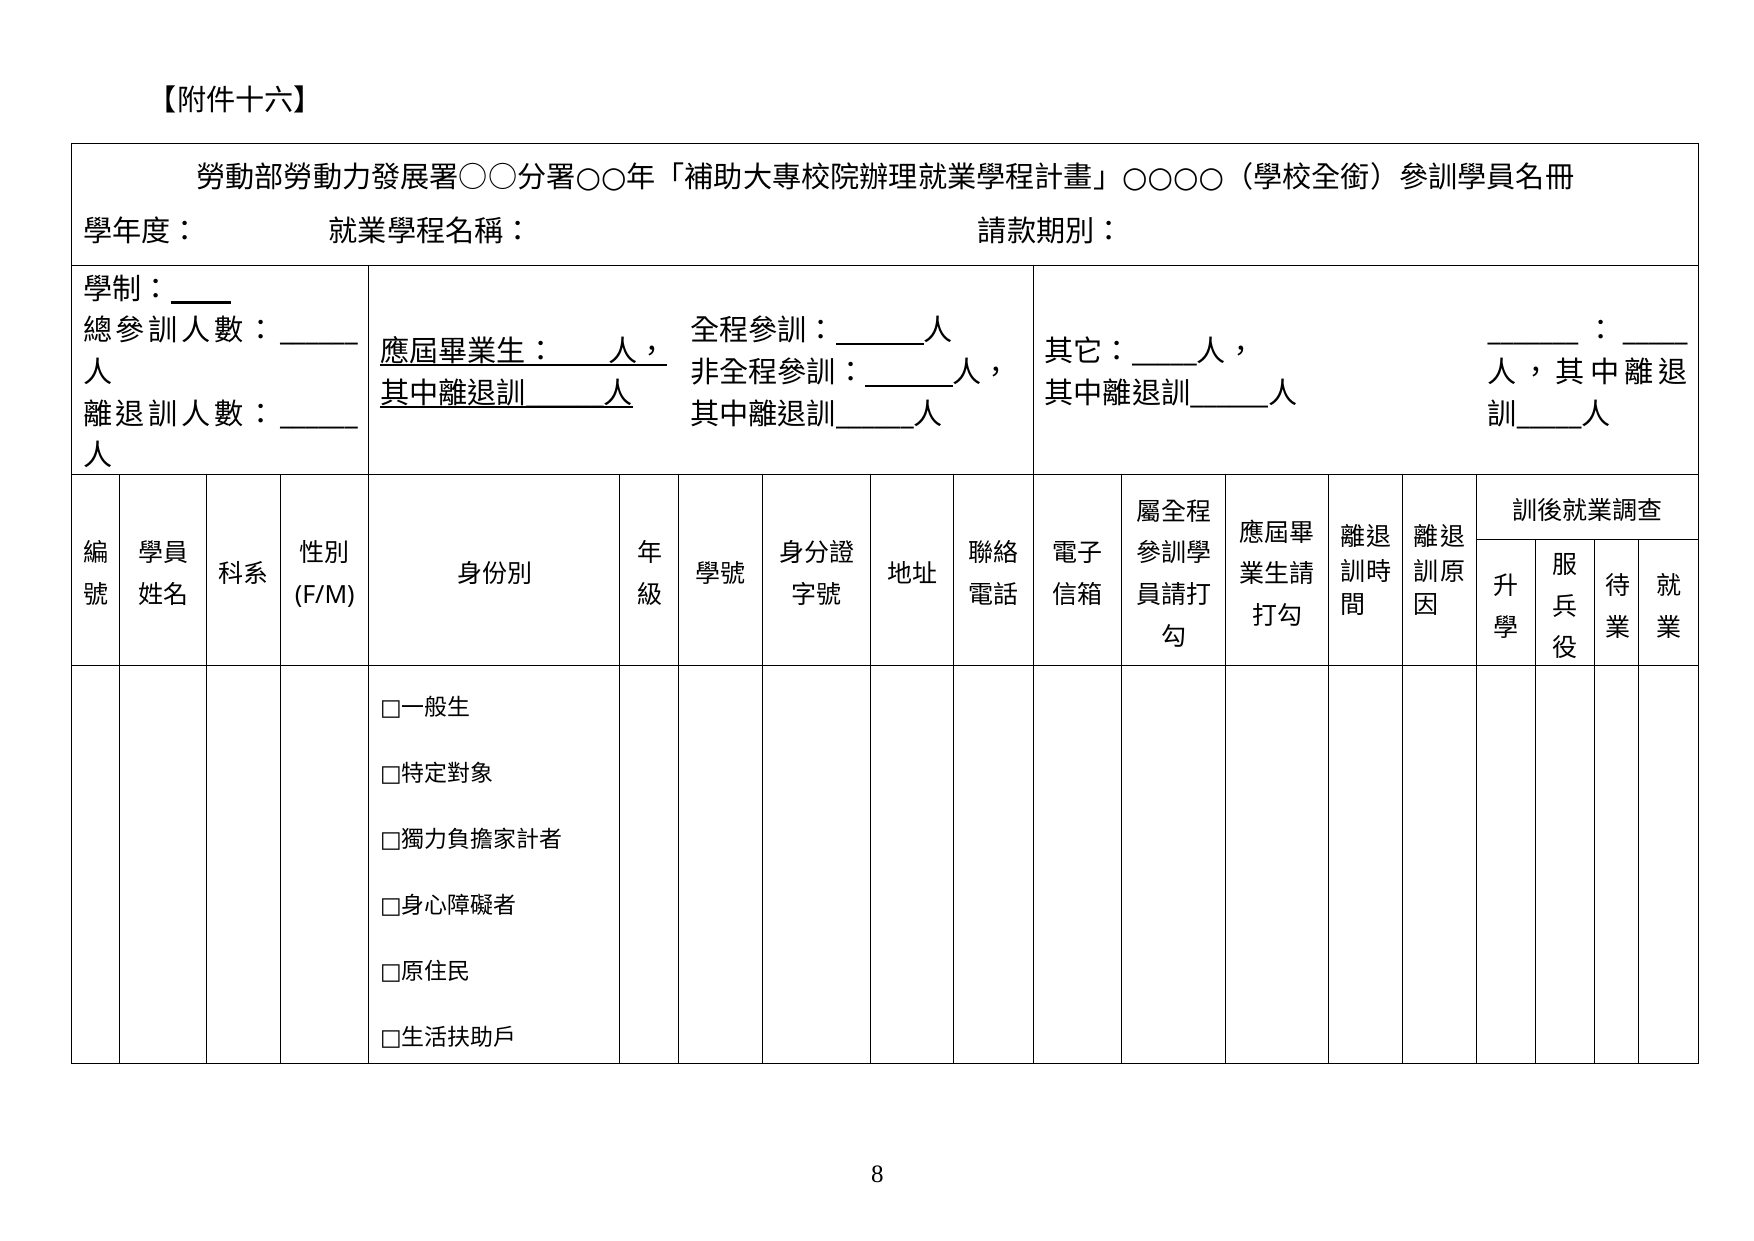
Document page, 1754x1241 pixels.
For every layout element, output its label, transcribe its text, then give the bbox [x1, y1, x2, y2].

table_cell 性別(F/M) [281, 475, 368, 665]
table_cell [281, 666, 368, 1062]
table_cell 訓後就業調查 [1477, 475, 1698, 539]
table_cell 就業 [1639, 540, 1698, 665]
text 【附件十六】 [148, 89, 1606, 116]
table_cell 應屆畢業生： 人， 其中離退訓______人 [369, 266, 679, 474]
table_cell 待業 [1595, 540, 1638, 665]
table_cell [1536, 666, 1594, 1062]
table_cell [72, 666, 119, 1062]
table_cell 服兵役 [1536, 540, 1594, 665]
table_cell 離退訓時間 [1329, 475, 1402, 665]
table_cell [1477, 666, 1535, 1062]
table_cell 學號 [679, 475, 762, 665]
table_cell 升學 [1477, 540, 1535, 665]
table_cell 地址 [871, 475, 953, 665]
table_cell 屬全程參訓學員請打勾 [1122, 475, 1225, 665]
table_cell [120, 666, 206, 1062]
table_cell [1329, 666, 1402, 1062]
table_cell 離退訓原因 [1403, 475, 1476, 665]
table_cell 其它：_____人， 其中離退訓______人 [1034, 266, 1476, 474]
table_cell 身分證字號 [763, 475, 870, 665]
table_cell 應屆畢業生請打勾 [1226, 475, 1328, 665]
table_cell 年級 [620, 475, 678, 665]
table_cell 學制： 總參訓人數：______人 離退訓人數：______人 [72, 266, 368, 474]
table_cell □一般生 □特定對象 □獨力負擔家計者 □身心障礙者 □原住民 □生活扶助戶 [369, 666, 619, 1062]
table_cell 聯絡電話 [954, 475, 1033, 665]
table_cell 電子信箱 [1034, 475, 1121, 665]
table_cell [679, 666, 762, 1062]
table_header 勞動部勞動力發展署○○分署○○年「補助大專校院辦理就業學程計畫」○○○○（學校全銜）參訓學員名冊 學年度： 就業學程名稱： 請款期別： [72, 144, 1698, 265]
table_cell 科系 [207, 475, 280, 665]
table_cell 編號 [72, 475, 119, 665]
table_cell [871, 666, 953, 1062]
table_cell [1403, 666, 1476, 1062]
table_cell [1639, 666, 1698, 1062]
table_cell [954, 666, 1033, 1062]
table_cell _______：_____人，其中離退訓_____人 [1476, 266, 1698, 474]
table_cell [1226, 666, 1328, 1062]
table_cell 學員 姓名 [120, 475, 206, 665]
table_cell [1034, 666, 1121, 1062]
table_cell [620, 666, 678, 1062]
table_cell [207, 666, 280, 1062]
table_cell 全程參訓： 人 非全程參訓： 人， 其中離退訓______人 [679, 266, 1033, 474]
table_cell [1122, 666, 1225, 1062]
table_cell [1595, 666, 1638, 1062]
table_cell 身份別 [369, 475, 619, 665]
table_cell [763, 666, 870, 1062]
